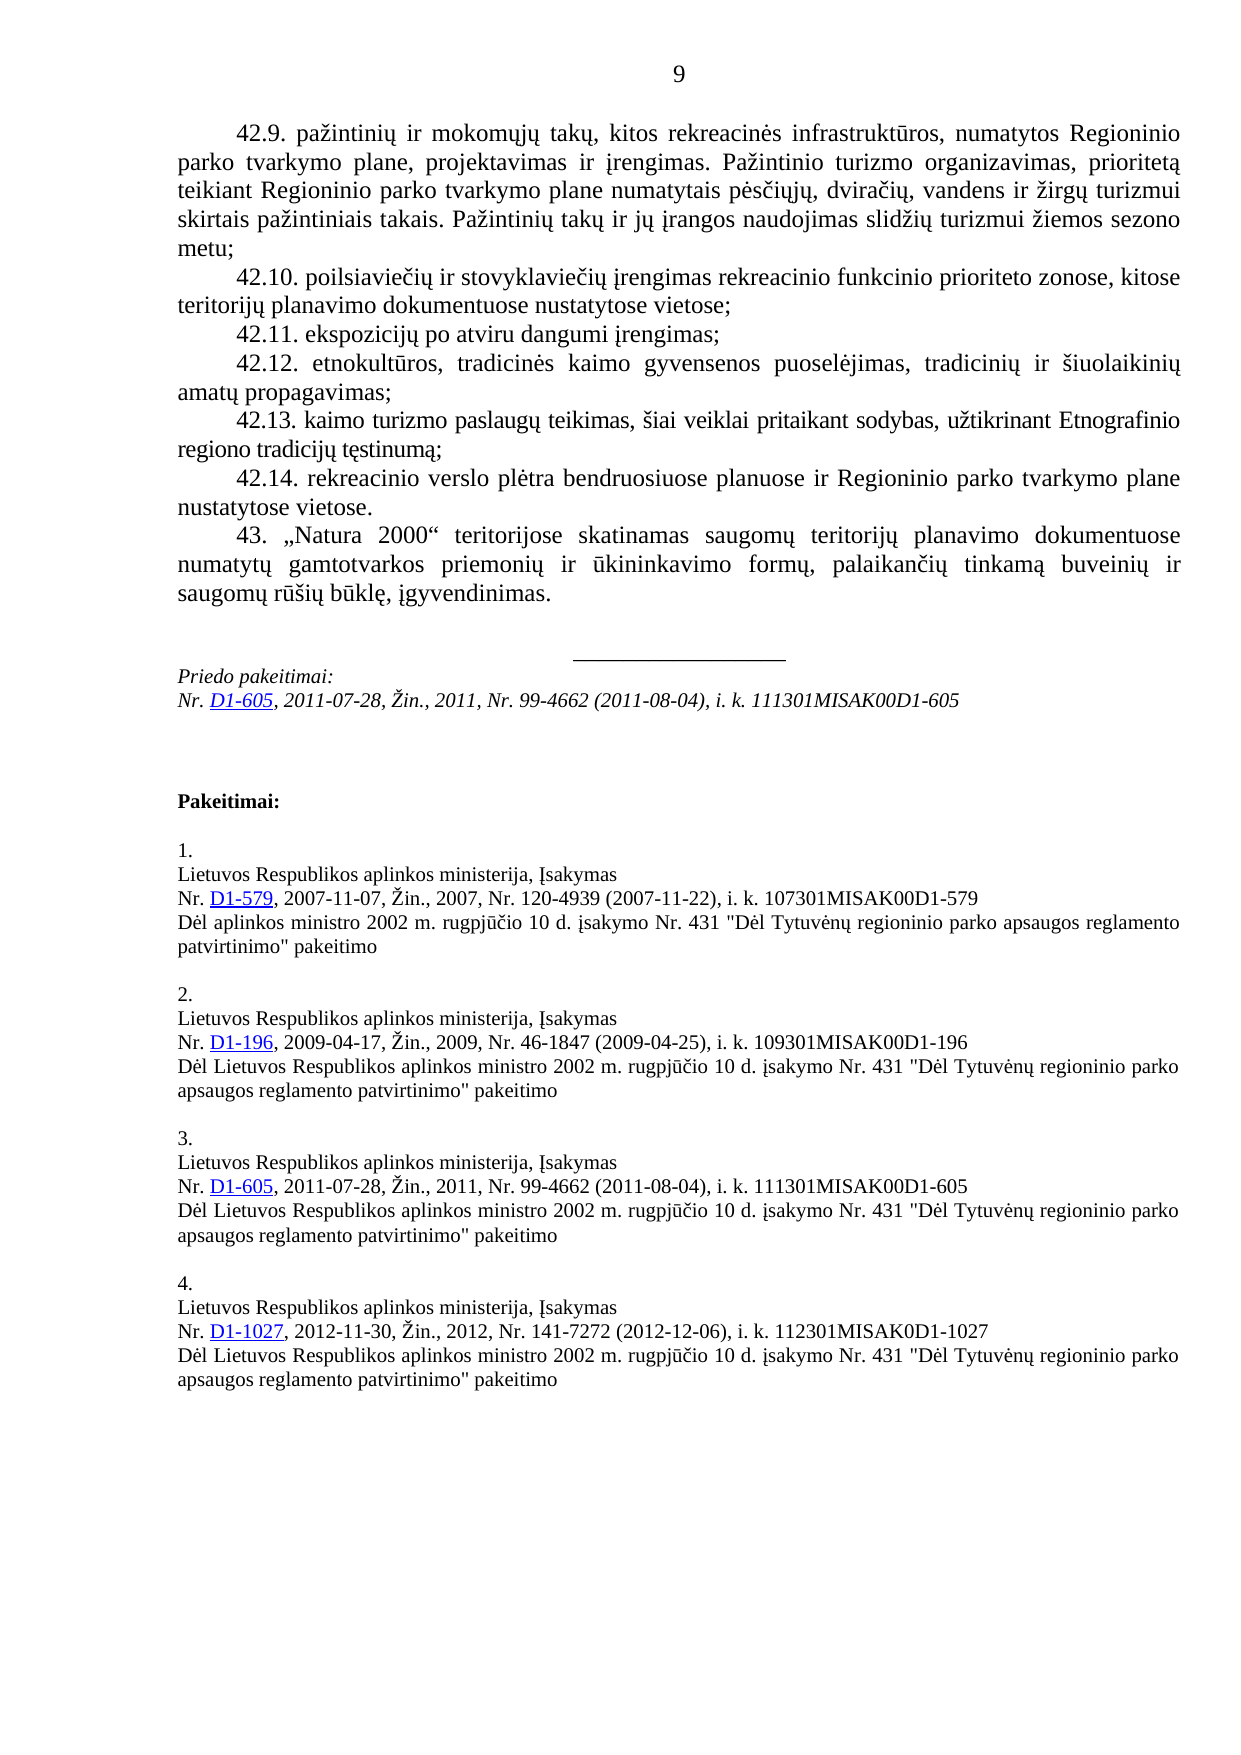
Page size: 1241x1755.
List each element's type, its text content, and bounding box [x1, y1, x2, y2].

text Lietuvos Respublikos aplinkos ministerija, Įsakymas [177, 1006, 1181, 1030]
text 42.9. pažintinių ir mokomųjų takų, kitos rekreacinės infrastruktūros, numatytos Regioninio parko tvarkymo plane, projektavimas ir įrengimas. Pažintinio turizmo organizavimas, prioritetą teikiant Regioninio parko tvarkymo plane numatytais pėsčiųjų, dviračių, vandens ir žirgų turizmui skirtais pažintiniais takais. Pažintinių takų ir jų įrangos naudojimas slidžių turizmui žiemos sezono metu; [177, 118, 1181, 262]
text 42.13. kaimo turizmo paslaugų teikimas, šiai veiklai pritaikant sodybas, užtikrinant Etnografinio regiono tradicijų tęstinumą; [177, 406, 1181, 463]
text 42.10. poilsiaviečių ir stovyklaviečių įrengimas rekreacinio funkcinio prioriteto zonose, kitose teritorijų planavimo dokumentuose nustatytose vietose; [177, 262, 1181, 319]
text Dėl Lietuvos Respublikos aplinkos ministro 2002 m. rugpjūčio 10 d. įsakymo Nr. 431 "Dėl Tytuvėnų regioninio parko apsaugos reglamento patvirtinimo" pakeitimo [177, 1343, 1181, 1391]
text Nr. D1-579, 2007-11-07, Žin., 2007, Nr. 120-4939 (2007-11-22), i. k. 107301MISAK00D1-579 [177, 886, 1181, 910]
text 4. [177, 1271, 1181, 1295]
text 43. „Natura 2000“ teritorijose skatinamas saugomų teritorijų planavimo dokumentuose numatytų gamtotvarkos priemonių ir ūkininkavimo formų, palaikančių tinkamą buveinių ir saugomų rūšių būklę, įgyvendinimas. [177, 521, 1181, 607]
text Dėl aplinkos ministro 2002 m. rugpjūčio 10 d. įsakymo Nr. 431 "Dėl Tytuvėnų regioninio parko apsaugos reglamento patvirtinimo" pakeitimo [177, 910, 1181, 958]
text 42.14. rekreacinio verslo plėtra bendruosiuose planuose ir Regioninio parko tvarkymo plane nustatytose vietose. [177, 463, 1181, 521]
text Lietuvos Respublikos aplinkos ministerija, Įsakymas [177, 1150, 1181, 1174]
text Lietuvos Respublikos aplinkos ministerija, Įsakymas [177, 1295, 1181, 1319]
text Dėl Lietuvos Respublikos aplinkos ministro 2002 m. rugpjūčio 10 d. įsakymo Nr. 431 "Dėl Tytuvėnų regioninio parko apsaugos reglamento patvirtinimo" pakeitimo [177, 1054, 1181, 1102]
text 3. [177, 1126, 1181, 1150]
text Lietuvos Respublikos aplinkos ministerija, Įsakymas [177, 862, 1181, 886]
text Priedo pakeitimai: [177, 664, 1181, 688]
text 42.12. etnokultūros, tradicinės kaimo gyvensenos puoselėjimas, tradicinių ir šiuolaikinių amatų propagavimas; [177, 348, 1181, 406]
text Dėl Lietuvos Respublikos aplinkos ministro 2002 m. rugpjūčio 10 d. įsakymo Nr. 431 "Dėl Tytuvėnų regioninio parko apsaugos reglamento patvirtinimo" pakeitimo [177, 1198, 1181, 1247]
text 42.11. ekspozicijų po atviru dangumi įrengimas; [177, 319, 1181, 348]
text Nr. D1-605, 2011-07-28, Žin., 2011, Nr. 99-4662 (2011-08-04), i. k. 111301MISAK00D1-605 [177, 688, 1181, 712]
text 2. [177, 982, 1181, 1006]
text Nr. D1-1027, 2012-11-30, Žin., 2012, Nr. 141-7272 (2012-12-06), i. k. 112301MISAK0D1-1027 [177, 1319, 1181, 1343]
text Nr. D1-605, 2011-07-28, Žin., 2011, Nr. 99-4662 (2011-08-04), i. k. 111301MISAK00D1-605 [177, 1174, 1181, 1198]
text _________________ [177, 636, 1181, 664]
text Nr. D1-196, 2009-04-17, Žin., 2009, Nr. 46-1847 (2009-04-25), i. k. 109301MISAK00D1-196 [177, 1030, 1181, 1054]
text 1. [177, 837, 1181, 862]
text Pakeitimai: [177, 789, 1181, 813]
